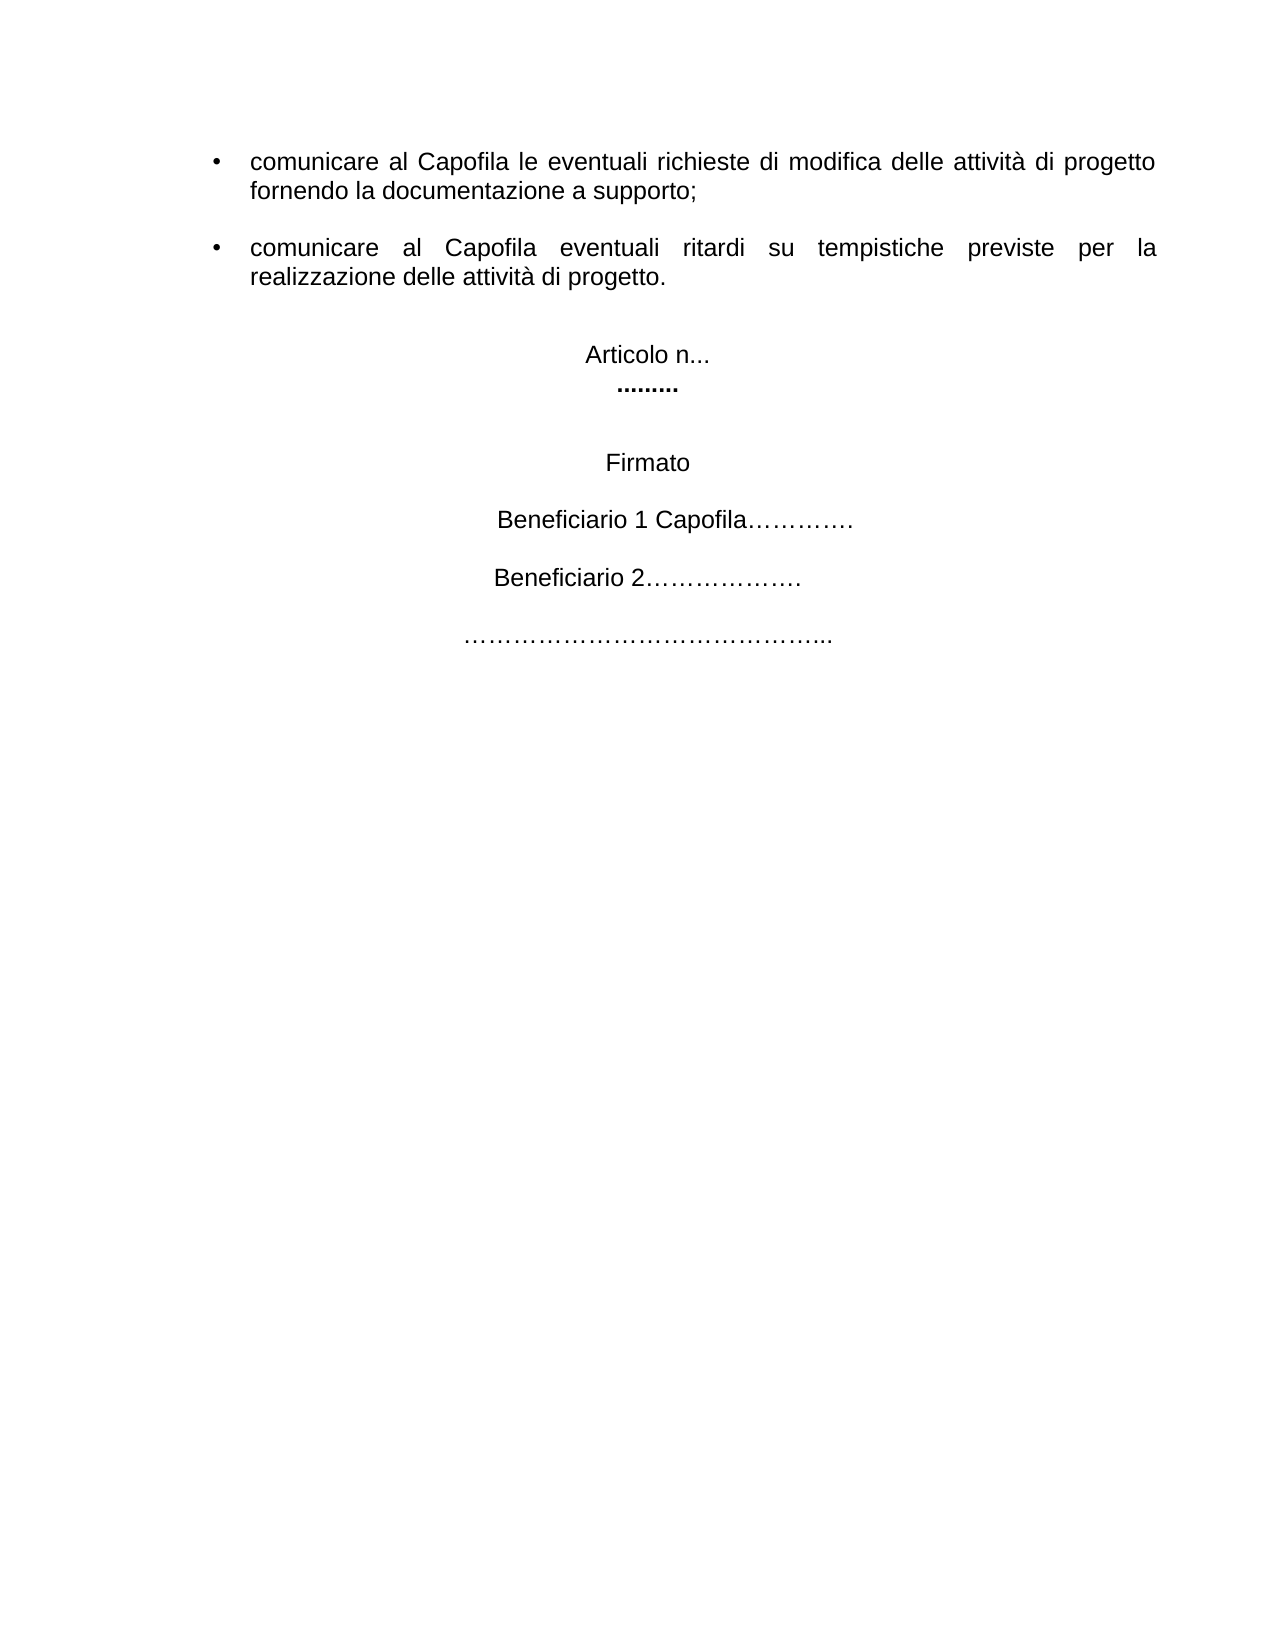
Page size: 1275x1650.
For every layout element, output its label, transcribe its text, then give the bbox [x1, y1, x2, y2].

text Articolo n... [137, 340, 1158, 369]
list comunicare al Capofila eventuali ritardi su tempistiche previste per la realizzazione delle attività di progetto. [212, 233, 1158, 291]
list ……………………………………... [137, 620, 1158, 649]
list comunicare al Capofila le eventuali richieste di modifica delle attività di progetto fornendo la documentazione a supporto; [212, 147, 1158, 204]
text ......... [137, 369, 1158, 398]
list Firmato [137, 447, 1158, 476]
list Beneficiario 2………………. [137, 562, 1158, 591]
list Beneficiario 1 Capofila…………. [137, 505, 1158, 534]
